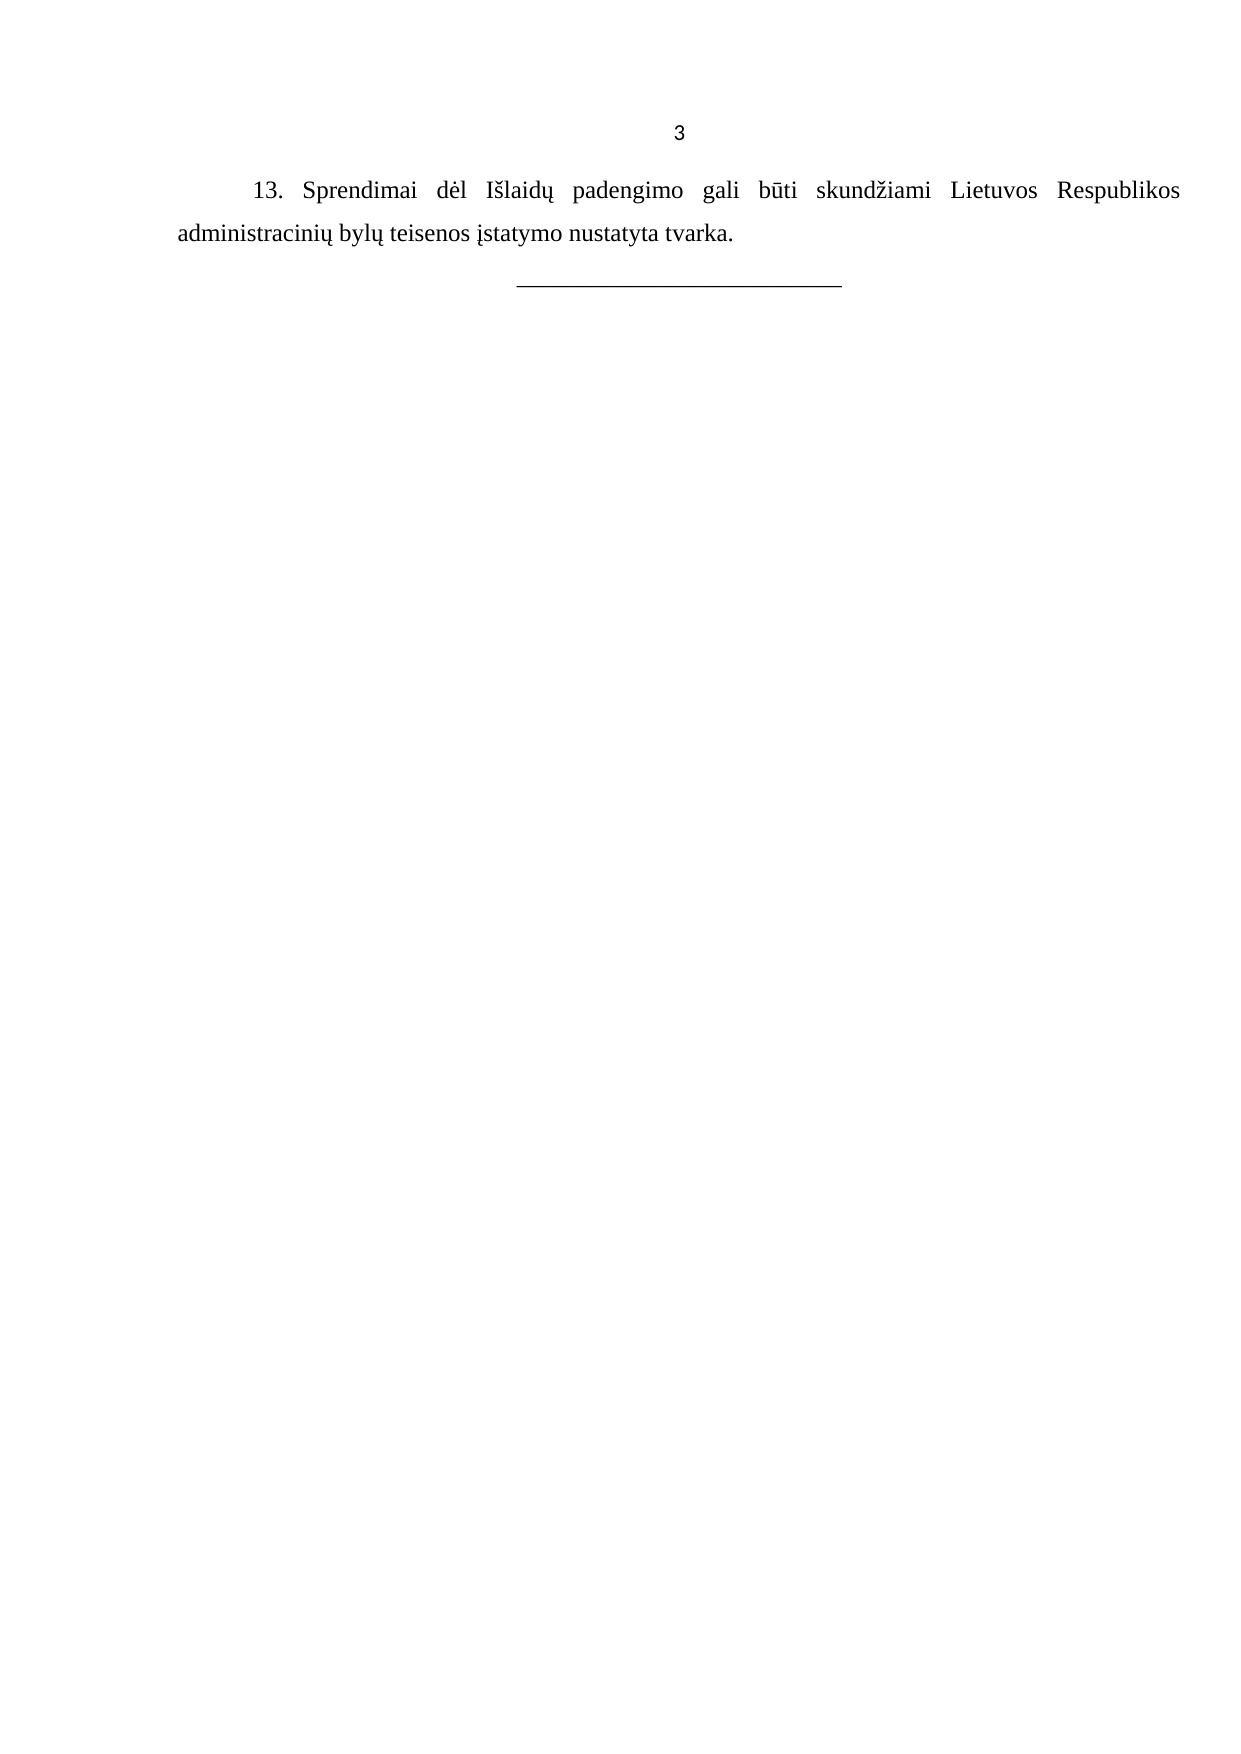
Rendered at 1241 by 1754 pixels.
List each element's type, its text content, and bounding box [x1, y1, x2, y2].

text __________________________ [177, 261, 1181, 290]
text 13. Sprendimai dėl Išlaidų padengimo gali būti skundžiami Lietuvos Respublikos administracinių bylų teisenos įstatymo nustatyta tvarka. [177, 175, 1181, 247]
